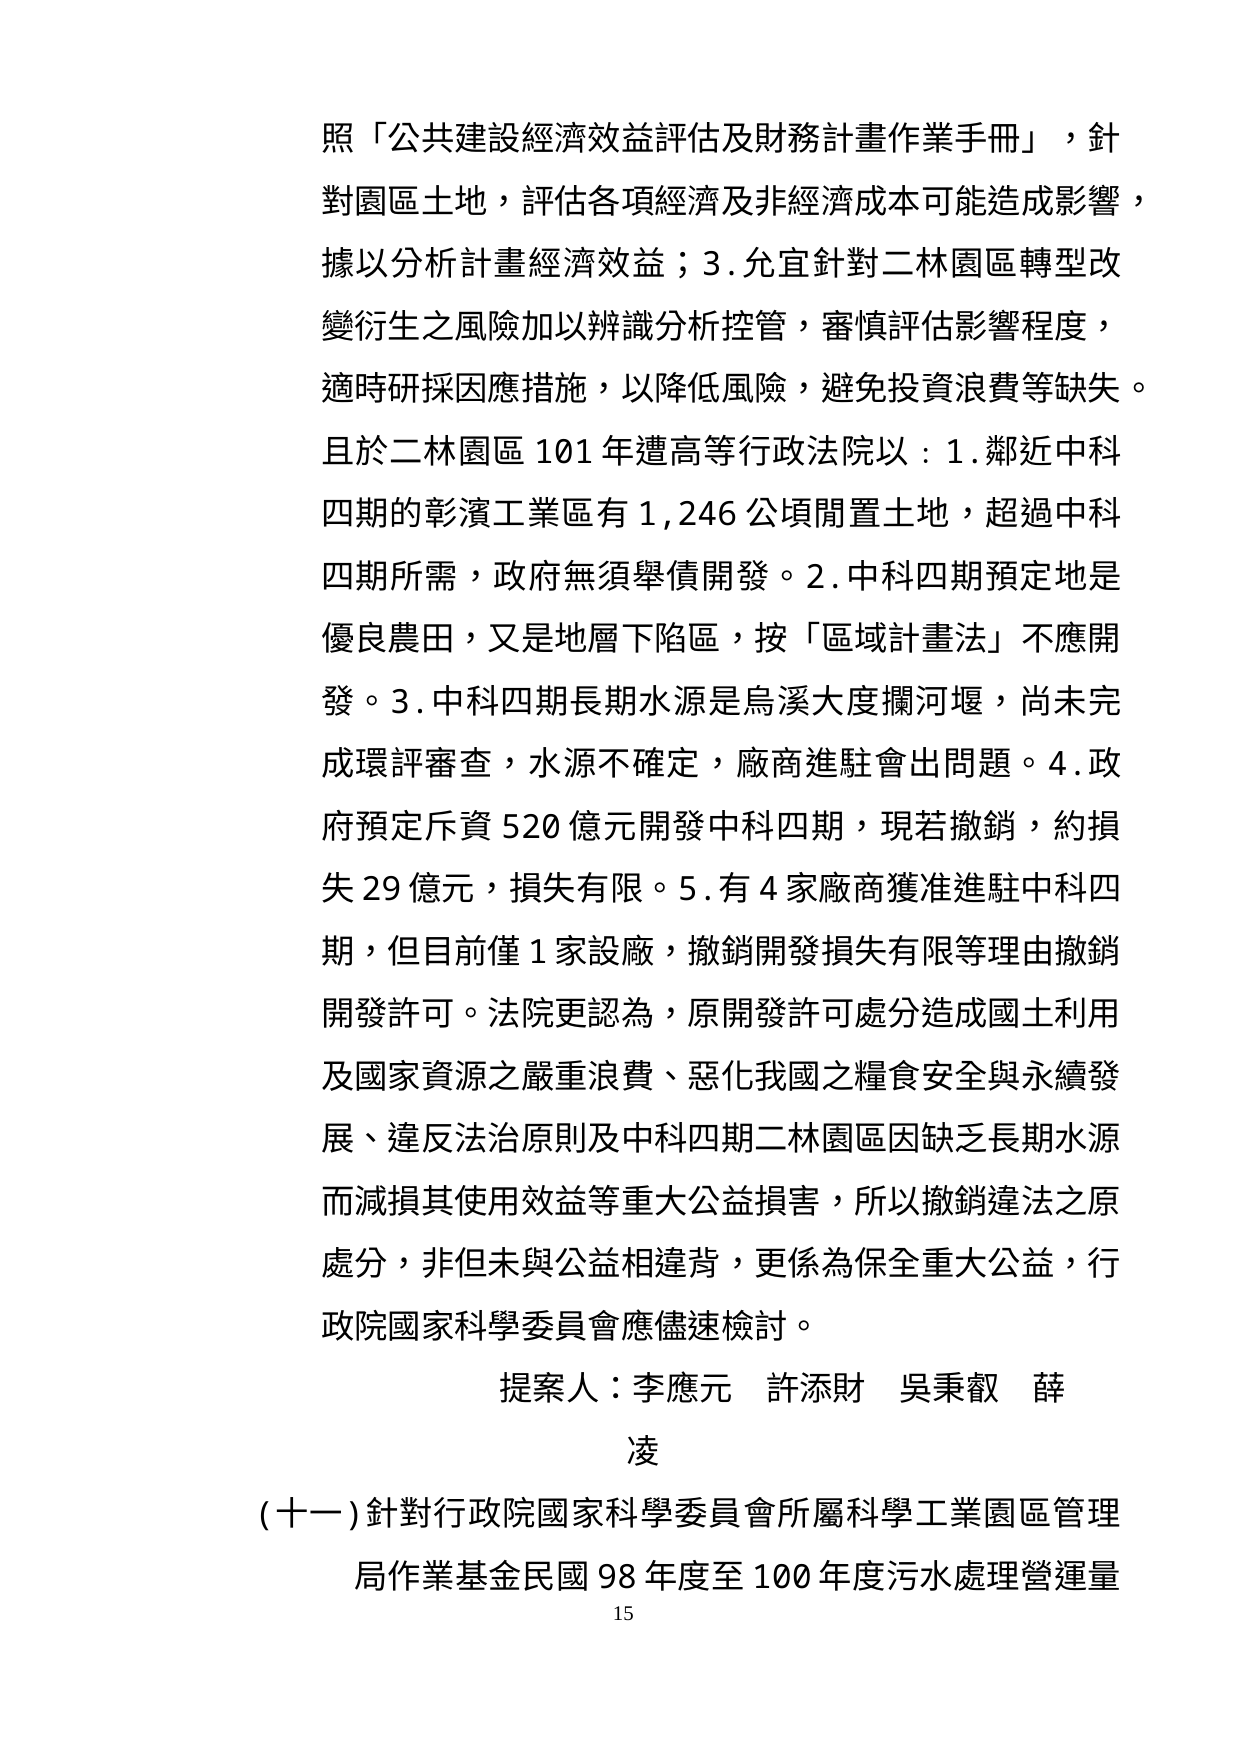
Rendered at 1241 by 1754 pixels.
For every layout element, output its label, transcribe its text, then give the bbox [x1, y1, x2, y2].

text 提案人：李應元 許添財 吳秉叡 薛 凌 [499, 1344, 1122, 1469]
text (十)針對行政院國家科學委員會開發科學工業園區未審慎考量在地住民之意見，辨識個別性重大風險，加以分析控管，以降低風險，並妥適評估影響程度，適時研採因應措施，避免投資浪費。以宜蘭及二林園區為例，核有：1.宜蘭及二林園區基地選址之規劃，允宜周延考量基地屬性及住民意見，避免招致住民反對或民眾抗爭而放棄開發或重新變更基地範圍，徒耗公帑，無法達成預期經濟效益；2.科學工業園區籌設計畫之擬定，允宜參照「公共建設經濟效益評估及財務計畫作業手冊」，針對園區土地，評估各項經濟及非經濟成本可能造成影響，據以分析計畫經濟效益；3.允宜針對二林園區轉型改變衍生之風險加以辨識分析控管，審慎評估影響程度，適時研採因應措施，以降低風險，避免投資浪費等缺失。且於二林園區101年遭高等行政法院以﹕1.鄰近中科四期的彰濱工業區有1,246公頃閒置土地，超過中科四期所需，政府無須舉債開發。2.中科四期預定地是優良農田，又是地層下陷區，按「區域計畫法」不應開發。3.中科四期長期水源是烏溪大度攔河堰，尚未完成環評審查，水源不確定，廠商進駐會出問題。4.政府預定斥資520億元開發中科四期，現若撤銷，約損失29億元，損失有限。5.有4家廠商獲准進駐中科四期，但目前僅1家設廠，撤銷開發損失有限等理由撤銷開發許可。法院更認為，原開發許可處分造成國土利用及國家資源之嚴重浪費、惡化我國之糧食安全與永續發展、違反法治原則及中科四期二林園區因缺乏長期水源而減損其使用效益等重大公益損害，所以撤銷違法之原處分，非但未與公益相違背，更係為保全重大公益，行政院國家科學委員會應儘速檢討。 [254, 94, 1122, 1344]
text (十一)針對行政院國家科學委員會所屬科學工業園區管理局作業基金民國98年度至100年度污水處理營運量較預計處理量，分別減少3,624、1,564、3,191萬餘立方公尺，及自民國98年度至100年度污水處理系統使用費總收入27億0,700餘萬元，不敷支應營運成本40億6,600餘萬元，發生短絀13億5,900餘萬元。經查科學工業園區水污染防治、維護污水下水道系統正常運作及收取相關污水處理費用之執行情形，核有：1.各科學工業園區管理局所轄工業區污水處理廠營運連年發生短絀，無法自給自足；2.針對行政院環境保護署新訂放流水標準，宜妥為適時檢討相關收費，以符實需；3.部分園區尚未就其納管廠商排放有害物質超出容許值部分，研擬具體處置措施，以促使納管廠商改善其放流水排放標準，降低污水處理廠之處理成本；4.中興新村高等研究園區未依使用者付費原則收取污水處理費用；5.允宜審慎評估氫氧化四甲基銨所引發之影響，檢討納入收費管制項目，並對已建立管制之園區廠商異常排放有毒物質超標情況，加強輔導廠商進行回收利用；6.未落實基地開發環評決議事項，並督促廠商遵循相關環保法令，以避免環境污染事件發生等缺失，經函請行政院國家科學委員會檢討改善。行政院國家科學委員會應儘速檢討改進所屬各科學工業園區管理局污水處理執行缺失。 [254, 1469, 1122, 1594]
